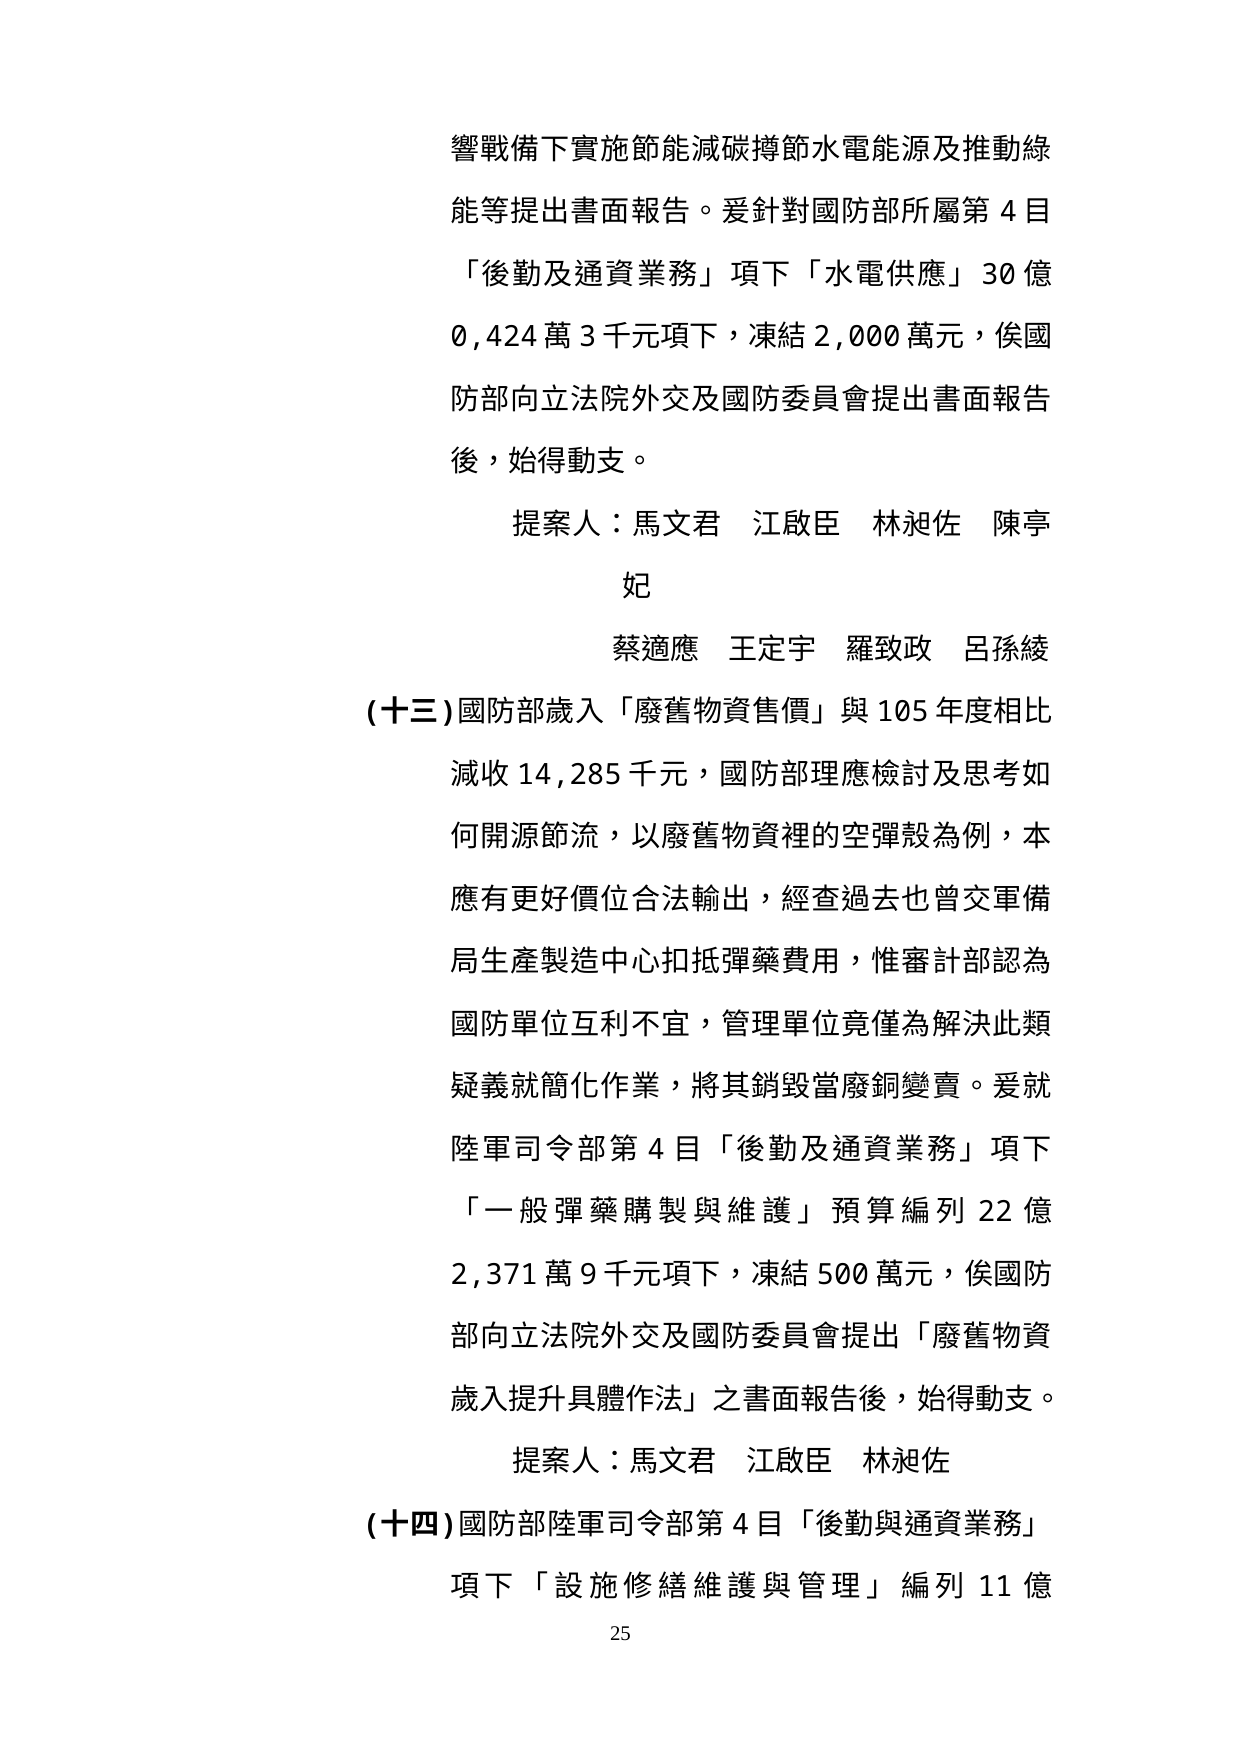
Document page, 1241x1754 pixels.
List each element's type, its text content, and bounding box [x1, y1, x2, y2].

text (十三)國防部歲入「廢舊物資售價」與105年度相比減收14,285千元，國防部理應檢討及思考如何開源節流，以廢舊物資裡的空彈殼為例，本應有更好價位合法輸出，經查過去也曾交軍備局生產製造中心扣抵彈藥費用，惟審計部認為國防單位互利不宜，管理單位竟僅為解決此類疑義就簡化作業，將其銷毀當廢銅變賣。爰就陸軍司令部第4目「後勤及通資業務」項下「一般彈藥購製與維護」預算編列22億2,371萬9千元項下，凍結500萬元，俟國防部向立法院外交及國防委員會提出「廢舊物資歲入提升具體作法」之書面報告後，始得動支。 [362, 667, 1053, 1417]
text 提案人：馬文君 江啟臣 林昶佐 陳亭妃 [512, 480, 1053, 605]
text 蔡適應 王定宇 羅致政 呂孫綾 [612, 605, 1053, 667]
text (十二)國防部陸軍司令部第4目「後勤及通資業務」，陸軍司令部「後勤及通資業務」項下「水電供應」編列8億7,890萬1千元、海軍司令部「後勤及通資業務」項下「水電供應」編列6億9,335萬7千元、空軍司令部「後勤及通資業務」項下「水電供應」編列7億3,025萬1千元，海軍司令部為響應政府能源節約政策，撙節水電能源，現行以不超過前一年度同期水電用量之水電管制作法不具效益，影響部隊官兵生活必需與正常作業，更甚者部分軍事院校訓練機構變相停電節約，導致學術研究停滯與訓練績效不彰，影響軍士官養成素質與部隊戰力甚鉅。應請國防部及各軍司令部就如何不影響戰備下實施節能減碳撙節水電能源及推動綠能等提出書面報告。爰針對國防部所屬第4目「後勤及通資業務」項下「水電供應」30億0,424萬3千元項下，凍結2,000萬元，俟國防部向立法院外交及國防委員會提出書面報告後，始得動支。 [362, 105, 1053, 480]
text 提案人：馬文君 江啟臣 林昶佐 [512, 1417, 1053, 1480]
text (十四)國防部陸軍司令部第4目「後勤與通資業務」項下「設施修繕維護與管理」編列11億2,397萬8千元，其中「業務費」為11億2,331萬8千元，較105年度所編8億1,057萬6千元增列3億1,274萬2千元。查其增幅主用於辦理各營區募兵制、性別主流化生活營舍及一般公共設施修繕維護、災損緊急復原等工作所需房屋建築養護費，計編列8億9,300萬2千元。提供國軍良好之生活、訓練環境為社會共識，然相關預算之編列未詳實說明預定改善之處所、擇定之標準、可達之預期成效，不利預算監督，爰針對陸軍司令部第4目「後勤與通資業務」項下「設施修繕維護與管理」編列11億2,397萬8千元，凍結1,000萬元，俟國防部向立法院外交及國防委員會提出書面報告後，始得動支。 [362, 1480, 1053, 1605]
